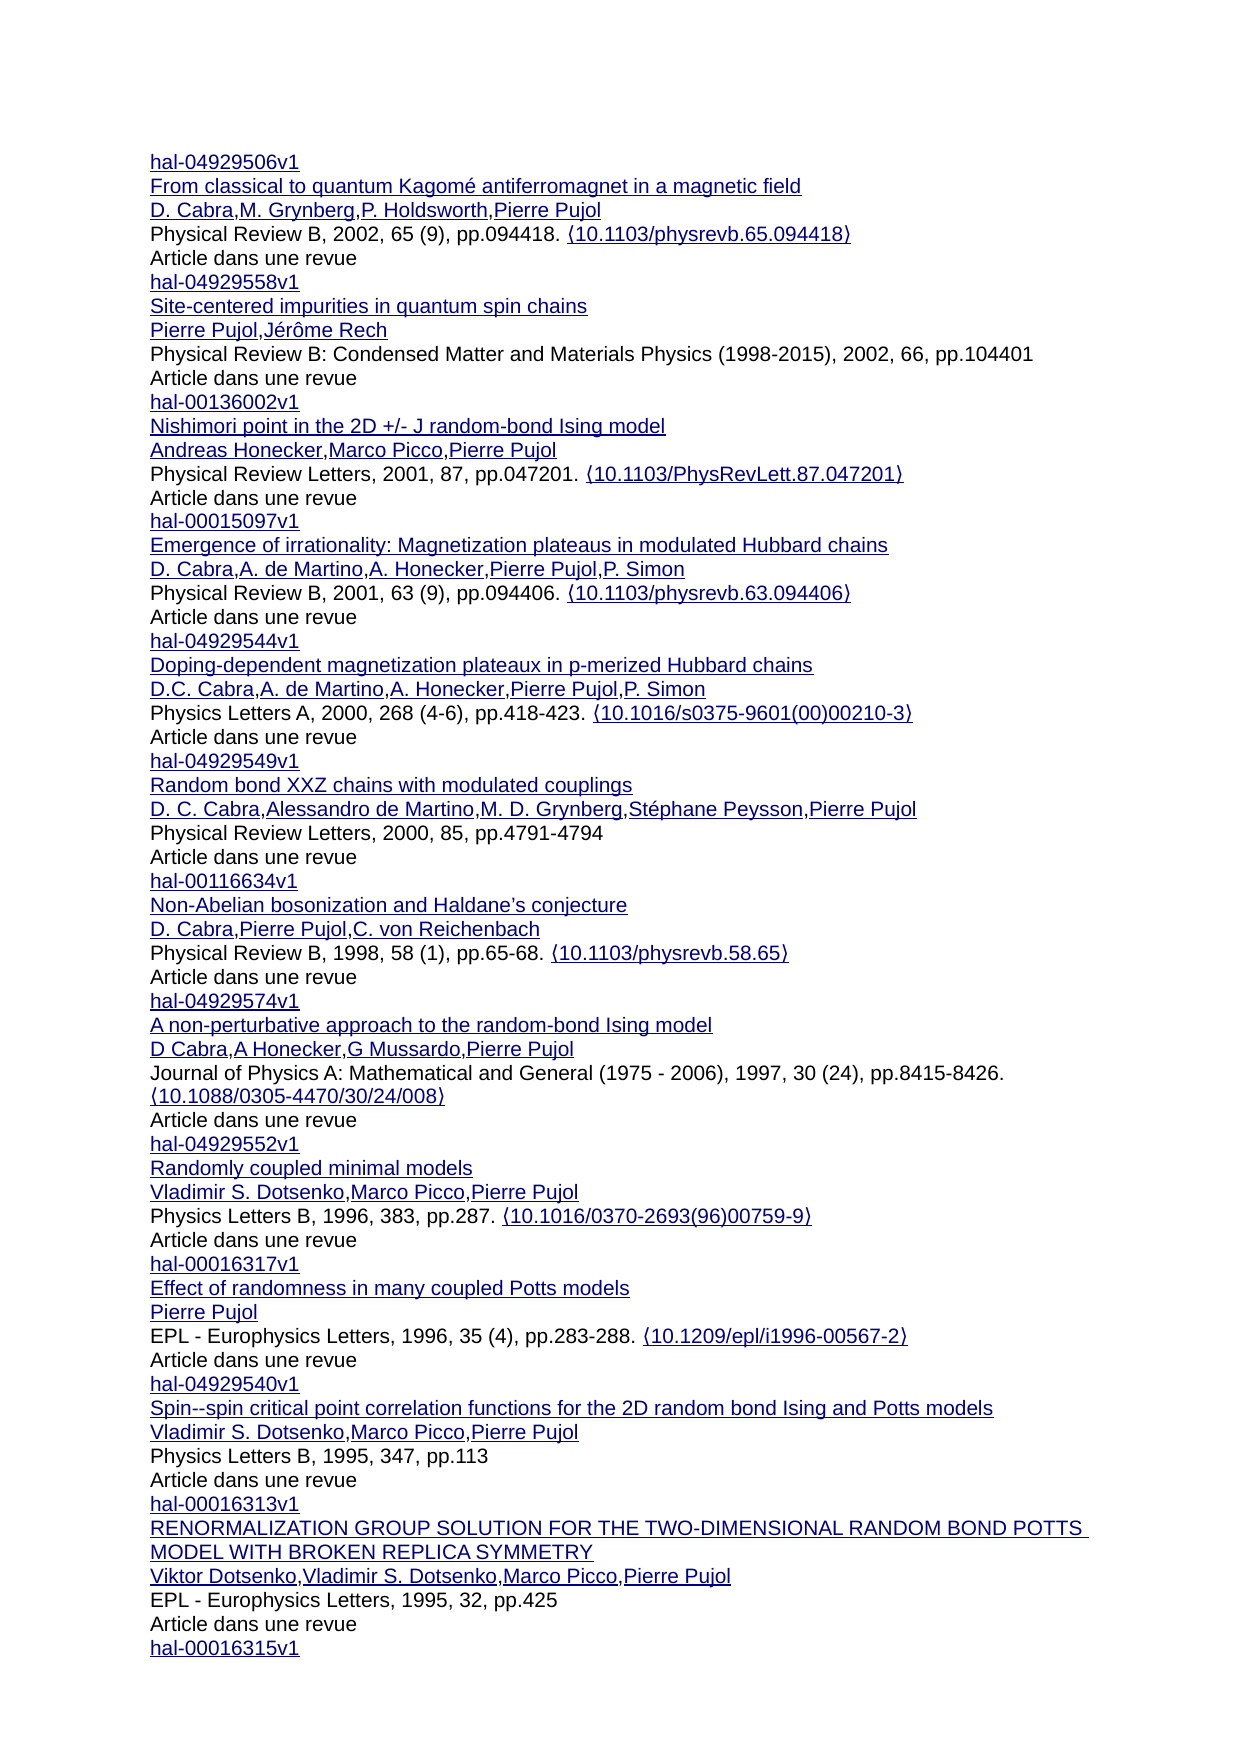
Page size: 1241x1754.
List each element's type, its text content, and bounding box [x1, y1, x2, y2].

table_cell Doping-dependent magnetization plateaux in p-merized Hubbard chains D.C. Cabra,A. de Martino,A. Honecker,Pierre Pujol,P. Simon Physics Letters A, 2000, 268 (4-6), pp.418-423. ⟨10.1016/s0375-9601(00)00210-3⟩ Article dans une revue hal-04929549v1 [150, 653, 1090, 773]
table_cell Non-Abelian bosonization and Haldane’s conjecture D. Cabra,Pierre Pujol,C. von Reichenbach Physical Review B, 1998, 58 (1), pp.65-68. ⟨10.1103/physrevb.58.65⟩ Article dans une revue hal-04929574v1 [150, 893, 1090, 1012]
table_cell A non-perturbative approach to the random-bond Ising model D Cabra,A Honecker,G Mussardo,Pierre Pujol Journal of Physics A: Mathematical and General (1975 - 2006), 1997, 30 (24), pp.8415-8426. ⟨10.1088/0305-4470/30/24/008⟩ Article dans une revue hal-04929552v1 [150, 1013, 1090, 1156]
table_cell Emergence of irrationality: Magnetization plateaus in modulated Hubbard chains D. Cabra,A. de Martino,A. Honecker,Pierre Pujol,P. Simon Physical Review B, 2001, 63 (9), pp.094406. ⟨10.1103/physrevb.63.094406⟩ Article dans une revue hal-04929544v1 [150, 533, 1090, 653]
table_cell Spin--spin critical point correlation functions for the 2D random bond Ising and Potts models Vladimir S. Dotsenko,Marco Picco,Pierre Pujol Physics Letters B, 1995, 347, pp.113 Article dans une revue hal-00016313v1 [150, 1396, 1090, 1516]
table_cell hal-04929506v1 [150, 150, 1090, 174]
table_cell Randomly coupled minimal models Vladimir S. Dotsenko,Marco Picco,Pierre Pujol Physics Letters B, 1996, 383, pp.287. ⟨10.1016/0370-2693(96)00759-9⟩ Article dans une revue hal-00016317v1 [150, 1156, 1090, 1276]
table_cell Random bond XXZ chains with modulated couplings D. C. Cabra,Alessandro de Martino,M. D. Grynberg,Stéphane Peysson,Pierre Pujol Physical Review Letters, 2000, 85, pp.4791-4794 Article dans une revue hal-00116634v1 [150, 773, 1090, 893]
table_cell Site-centered impurities in quantum spin chains Pierre Pujol,Jérôme Rech Physical Review B: Condensed Matter and Materials Physics (1998-2015), 2002, 66, pp.104401 Article dans une revue hal-00136002v1 [150, 294, 1090, 413]
table_cell RENORMALIZATION GROUP SOLUTION FOR THE TWO-DIMENSIONAL RANDOM BOND POTTS MODEL WITH BROKEN REPLICA SYMMETRY Viktor Dotsenko,Vladimir S. Dotsenko,Marco Picco,Pierre Pujol EPL - Europhysics Letters, 1995, 32, pp.425 Article dans une revue hal-00016315v1 [150, 1516, 1090, 1659]
table_cell From classical to quantum Kagomé antiferromagnet in a magnetic field D. Cabra,M. Grynberg,P. Holdsworth,Pierre Pujol Physical Review B, 2002, 65 (9), pp.094418. ⟨10.1103/physrevb.65.094418⟩ Article dans une revue hal-04929558v1 [150, 174, 1090, 294]
table_cell Effect of randomness in many coupled Potts models Pierre Pujol EPL - Europhysics Letters, 1996, 35 (4), pp.283-288. ⟨10.1209/epl/i1996-00567-2⟩ Article dans une revue hal-04929540v1 [150, 1276, 1090, 1396]
table_cell Nishimori point in the 2D +/- J random-bond Ising model Andreas Honecker,Marco Picco,Pierre Pujol Physical Review Letters, 2001, 87, pp.047201. ⟨10.1103/PhysRevLett.87.047201⟩ Article dans une revue hal-00015097v1 [150, 414, 1090, 533]
